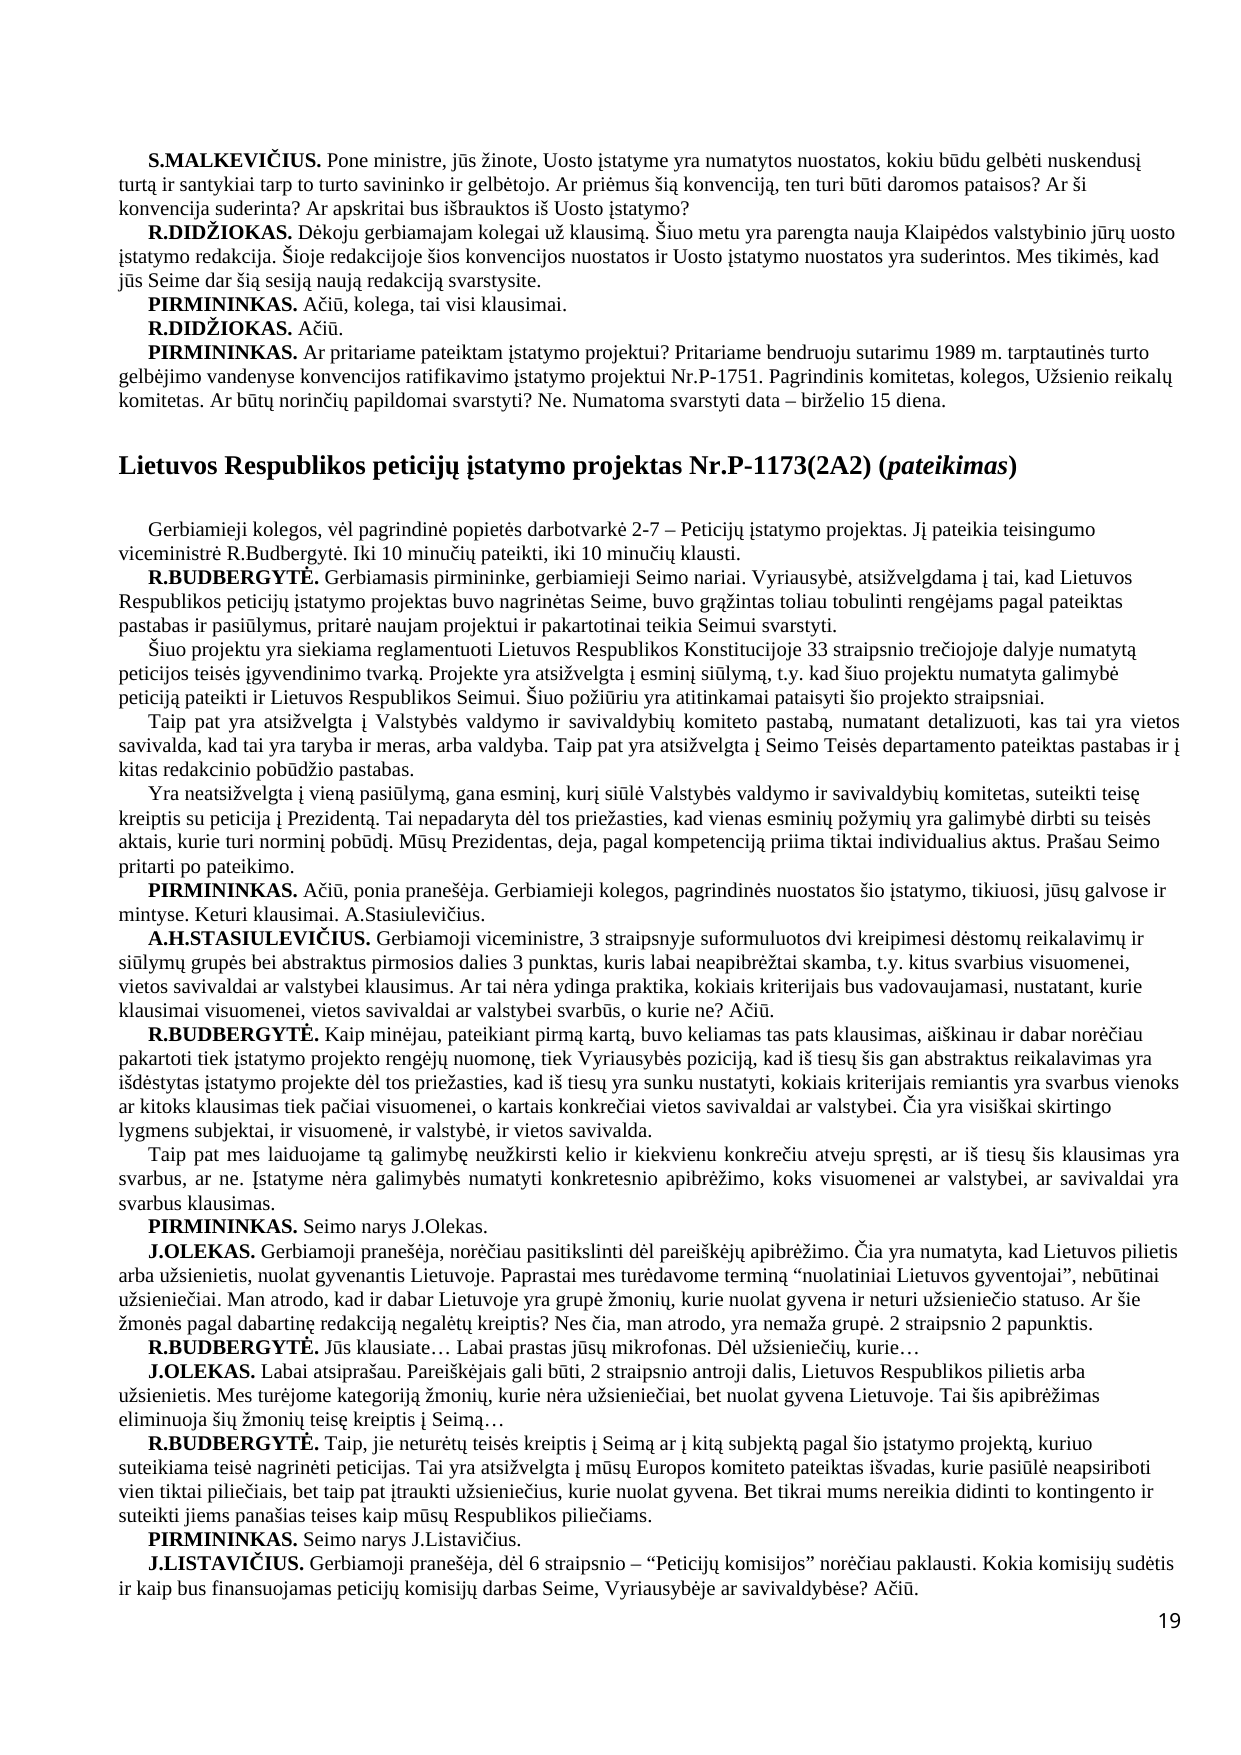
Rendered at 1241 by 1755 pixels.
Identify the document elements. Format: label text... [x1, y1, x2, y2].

text R.BUDBERGYTĖ. Kaip minėjau, pateikiant pirmą kartą, buvo keliamas tas pats klausimas, aiškinau ir dabar norėčiau pakartoti tiek įstatymo projekto rengėjų nuomonę, tiek Vyriausybės poziciją, kad iš tiesų šis gan abstraktus reikalavimas yra išdėstytas įstatymo projekte dėl tos priežasties, kad iš tiesų yra sunku nustatyti, kokiais kriterijais remiantis yra svarbus vienoks ar kitoks klausimas tiek pačiai visuomenei, o kartais konkrečiai vietos savivaldai ar valstybei. Čia yra visiškai skirtingo lygmens subjektai, ir visuomenė, ir valstybė, ir vietos savivalda. [118, 1022, 1181, 1142]
text Yra neatsižvelgta į vieną pasiūlymą, gana esminį, kurį siūlė Valstybės valdymo ir savivaldybių komitetas, suteikti teisę kreiptis su peticija į Prezidentą. Tai nepadaryta dėl tos priežasties, kad vienas esminių požymių yra galimybė dirbti su teisės aktais, kurie turi norminį pobūdį. Mūsų Prezidentas, deja, pagal kompetenciją priima tiktai individualius aktus. Prašau Seimo pritarti po pateikimo. [118, 781, 1181, 878]
text PIRMININKAS. Ačiū, ponia pranešėja. Gerbiamieji kolegos, pagrindinės nuostatos šio įstatymo, tikiuosi, jūsų galvose ir mintyse. Keturi klausimai. A.Stasiulevičius. [118, 878, 1181, 926]
text Lietuvos Respublikos peticijų įstatymo projektas Nr.P-1173(2A2) (pateikimas) [118, 449, 1181, 480]
text Šiuo projektu yra siekiama reglamentuoti Lietuvos Respublikos Konstitucijoje 33 straipsnio trečiojoje dalyje numatytą peticijos teisės įgyvendinimo tvarką. Projekte yra atsižvelgta į esminį siūlymą, t.y. kad šiuo projektu numatyta galimybė peticiją pateikti ir Lietuvos Respublikos Seimui. Šiuo požiūriu yra atitinkamai pataisyti šio projekto straipsniai. [118, 637, 1181, 709]
text R.BUDBERGYTĖ. Taip, jie neturėtų teisės kreiptis į Seimą ar į kitą subjektą pagal šio įstatymo projektą, kuriuo suteikiama teisė nagrinėti peticijas. Tai yra atsižvelgta į mūsų Europos komiteto pateiktas išvadas, kurie pasiūlė neapsiriboti vien tiktai piliečiais, bet taip pat įtraukti užsieniečius, kurie nuolat gyvena. Bet tikrai mums nereikia didinti to kontingento ir suteikti jiems panašias teises kaip mūsų Respublikos piliečiams. [118, 1431, 1181, 1527]
text S.MALKEVIČIUS. Pone ministre, jūs žinote, Uosto įstatyme yra numatytos nuostatos, kokiu būdu gelbėti nuskendusį turtą ir santykiai tarp to turto savininko ir gelbėtojo. Ar priėmus šią konvenciją, ten turi būti daromos pataisos? Ar ši konvencija suderinta? Ar apskritai bus išbrauktos iš Uosto įstatymo? [118, 148, 1181, 220]
text Taip pat mes laiduojame tą galimybę neužkirsti kelio ir kiekvienu konkrečiu atveju spręsti, ar iš tiesų šis klausimas yra svarbus, ar ne. Įstatyme nėra galimybės numatyti konkretesnio apibrėžimo, koks visuomenei ar valstybei, ar savivaldai yra svarbus klausimas. [118, 1142, 1181, 1214]
text Taip pat yra atsižvelgta į Valstybės valdymo ir savivaldybių komiteto pastabą, numatant detalizuoti, kas tai yra vietos savivalda, kad tai yra taryba ir meras, arba valdyba. Taip pat yra atsižvelgta į Seimo Teisės departamento pateiktas pastabas ir į kitas redakcinio pobūdžio pastabas. [118, 709, 1181, 781]
text PIRMININKAS. Ar pritariame pateiktam įstatymo projektui? Pritariame bendruoju sutarimu 1989 m. tarptautinės turto gelbėjimo vandenyse konvencijos ratifikavimo įstatymo projektui Nr.P-1751. Pagrindinis komitetas, kolegos, Užsienio reikalų komitetas. Ar būtų norinčių papildomai svarstyti? Ne. Numatoma svarstyti data – birželio 15 diena. [118, 340, 1181, 412]
text R.DIDŽIOKAS. Dėkoju gerbiamajam kolegai už klausimą. Šiuo metu yra parengta nauja Klaipėdos valstybinio jūrų uosto įstatymo redakcija. Šioje redakcijoje šios konvencijos nuostatos ir Uosto įstatymo nuostatos yra suderintos. Mes tikimės, kad jūs Seime dar šią sesiją naują redakciją svarstysite. [118, 220, 1181, 292]
text R.BUDBERGYTĖ. Gerbiamasis pirmininke, gerbiamieji Seimo nariai. Vyriausybė, atsižvelgdama į tai, kad Lietuvos Respublikos peticijų įstatymo projektas buvo nagrinėtas Seime, buvo grąžintas toliau tobulinti rengėjams pagal pateiktas pastabas ir pasiūlymus, pritarė naujam projektui ir pakartotinai teikia Seimui svarstyti. [118, 565, 1181, 637]
text J.OLEKAS. Labai atsiprašau. Pareiškėjais gali būti, 2 straipsnio antroji dalis, Lietuvos Respublikos pilietis arba užsienietis. Mes turėjome kategoriją žmonių, kurie nėra užsieniečiai, bet nuolat gyvena Lietuvoje. Tai šis apibrėžimas eliminuoja šių žmonių teisę kreiptis į Seimą… [118, 1359, 1181, 1431]
text J.OLEKAS. Gerbiamoji pranešėja, norėčiau pasitikslinti dėl pareiškėjų apibrėžimo. Čia yra numatyta, kad Lietuvos pilietis arba užsienietis, nuolat gyvenantis Lietuvoje. Paprastai mes turėdavome terminą “nuolatiniai Lietuvos gyventojai”, nebūtinai užsieniečiai. Man atrodo, kad ir dabar Lietuvoje yra grupė žmonių, kurie nuolat gyvena ir neturi užsieniečio statuso. Ar šie žmonės pagal dabartinę redakciją negalėtų kreiptis? Nes čia, man atrodo, yra nemaža grupė. 2 straipsnio 2 papunktis. [118, 1238, 1181, 1335]
text Gerbiamieji kolegos, vėl pagrindinė popietės darbotvarkė 2-7 – Peticijų įstatymo projektas. Jį pateikia teisingumo viceministrė R.Budbergytė. Iki 10 minučių pateikti, iki 10 minučių klausti. [118, 517, 1181, 565]
text A.H.STASIULEVIČIUS. Gerbiamoji viceministre, 3 straipsnyje suformuluotos dvi kreipimesi dėstomų reikalavimų ir siūlymų grupės bei abstraktus pirmosios dalies 3 punktas, kuris labai neapibrėžtai skamba, t.y. kitus svarbius visuomenei, vietos savivaldai ar valstybei klausimus. Ar tai nėra ydinga praktika, kokiais kriterijais bus vadovaujamasi, nustatant, kurie klausimai visuomenei, vietos savivaldai ar valstybei svarbūs, o kurie ne? Ačiū. [118, 926, 1181, 1022]
text J.LISTAVIČIUS. Gerbiamoji pranešėja, dėl 6 straipsnio – “Peticijų komisijos” norėčiau paklausti. Kokia komisijų sudėtis ir kaip bus finansuojamas peticijų komisijų darbas Seime, Vyriausybėje ar savivaldybėse? Ačiū. [118, 1551, 1181, 1599]
text PIRMININKAS. Seimo narys J.Olekas. [118, 1214, 1181, 1238]
text PIRMININKAS. Seimo narys J.Listavičius. [118, 1527, 1181, 1551]
text R.DIDŽIOKAS. Ačiū. [118, 316, 1181, 340]
text R.BUDBERGYTĖ. Jūs klausiate… Labai prastas jūsų mikrofonas. Dėl užsieniečių, kurie… [118, 1335, 1181, 1359]
text PIRMININKAS. Ačiū, kolega, tai visi klausimai. [118, 292, 1181, 316]
